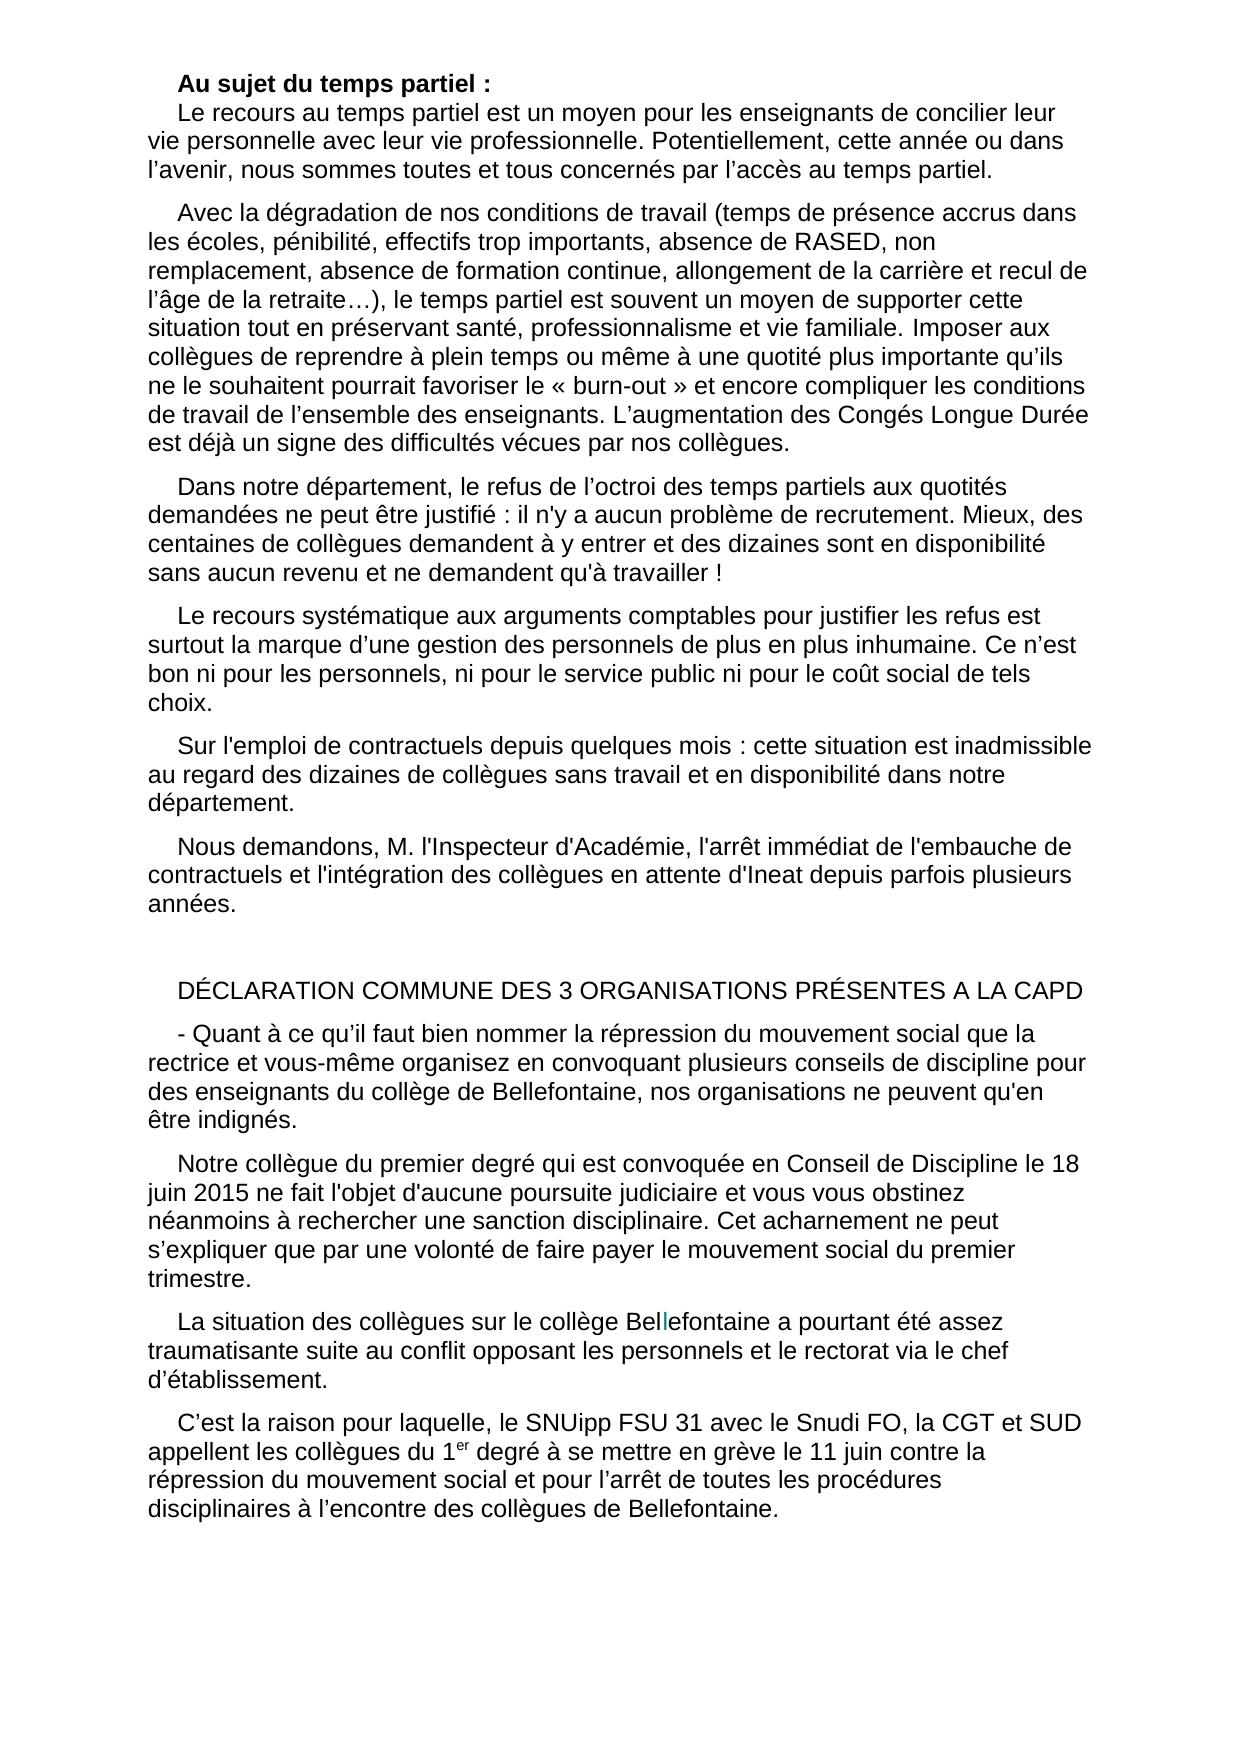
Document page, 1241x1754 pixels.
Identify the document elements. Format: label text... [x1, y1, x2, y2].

text - Quant à ce qu’il faut bien nommer la répression du mouvement social que la rectrice et vous-même organisez en convoquant plusieurs conseils de discipline pour des enseignants du collège de Bellefontaine, nos organisations ne peuvent qu'en être indignés. [148, 1019, 1093, 1134]
text Nous demandons, M. l'Inspecteur d'Académie, l'arrêt immédiat de l'embauche de contractuels et l'intégration des collègues en attente d'Ineat depuis parfois plusieurs années. [148, 832, 1093, 918]
text Avec la dégradation de nos conditions de travail (temps de présence accrus dans les écoles, pénibilité, effectifs trop importants, absence de RASED, non remplacement, absence de formation continue, allongement de la carrière et recul de l’âge de la retraite…), le temps partiel est souvent un moyen de supporter cette situation tout en préservant santé, professionnalisme et vie familiale. Imposer aux collègues de reprendre à plein temps ou même à une quotité plus importante qu’ils ne le souhaitent pourrait favoriser le « burn-out » et encore compliquer les conditions de travail de l’ensemble des enseignants. L’augmentation des Congés Longue Durée est déjà un signe des difficultés vécues par nos collègues. [148, 198, 1093, 457]
text Notre collègue du premier degré qui est convoquée en Conseil de Discipline le 18 juin 2015 ne fait l'objet d'aucune poursuite judiciaire et vous vous obstinez néanmoins à rechercher une sanction disciplinaire. Cet acharnement ne peut s’expliquer que par une volonté de faire payer le mouvement social du premier trimestre. [148, 1149, 1093, 1292]
text C’est la raison pour laquelle, le SNUipp FSU 31 avec le Snudi FO, la CGT et SUD appellent les collègues du 1er degré à se mettre en grève le 11 juin contre la répression du mouvement social et pour l’arrêt de toutes les procédures disciplinaires à l’encontre des collègues de Bellefontaine. [148, 1408, 1093, 1523]
text Le recours au temps partiel est un moyen pour les enseignants de concilier leur vie personnelle avec leur vie professionnelle. Potentiellement, cette année ou dans l’avenir, nous sommes toutes et tous concernés par l’accès au temps partiel. [148, 97, 1093, 184]
text Dans notre département, le refus de l’octroi des temps partiels aux quotités demandées ne peut être justifié : il n'y a aucun problème de recrutement. Mieux, des centaines de collègues demandent à y entrer et des dizaines sont en disponibilité sans aucun revenu et ne demandent qu'à travailler ! [148, 472, 1093, 587]
text DÉCLARATION COMMUNE DES 3 ORGANISATIONS PRÉSENTES A LA CAPD [148, 976, 1093, 1004]
text Sur l'emploi de contractuels depuis quelques mois : cette situation est inadmissible au regard des dizaines de collègues sans travail et en disponibilité dans notre département. [148, 731, 1093, 817]
text Le recours systématique aux arguments comptables pour justifier les refus est surtout la marque d’une gestion des personnels de plus en plus inhumaine. Ce n’est bon ni pour les personnels, ni pour le service public ni pour le coût social de tels choix. [148, 601, 1093, 716]
text La situation des collègues sur le collège Bellefontaine a pourtant été assez traumatisante suite au conflit opposant les personnels et le rectorat via le chef d’établissement. [148, 1307, 1093, 1393]
text Au sujet du temps partiel : [148, 69, 1093, 97]
